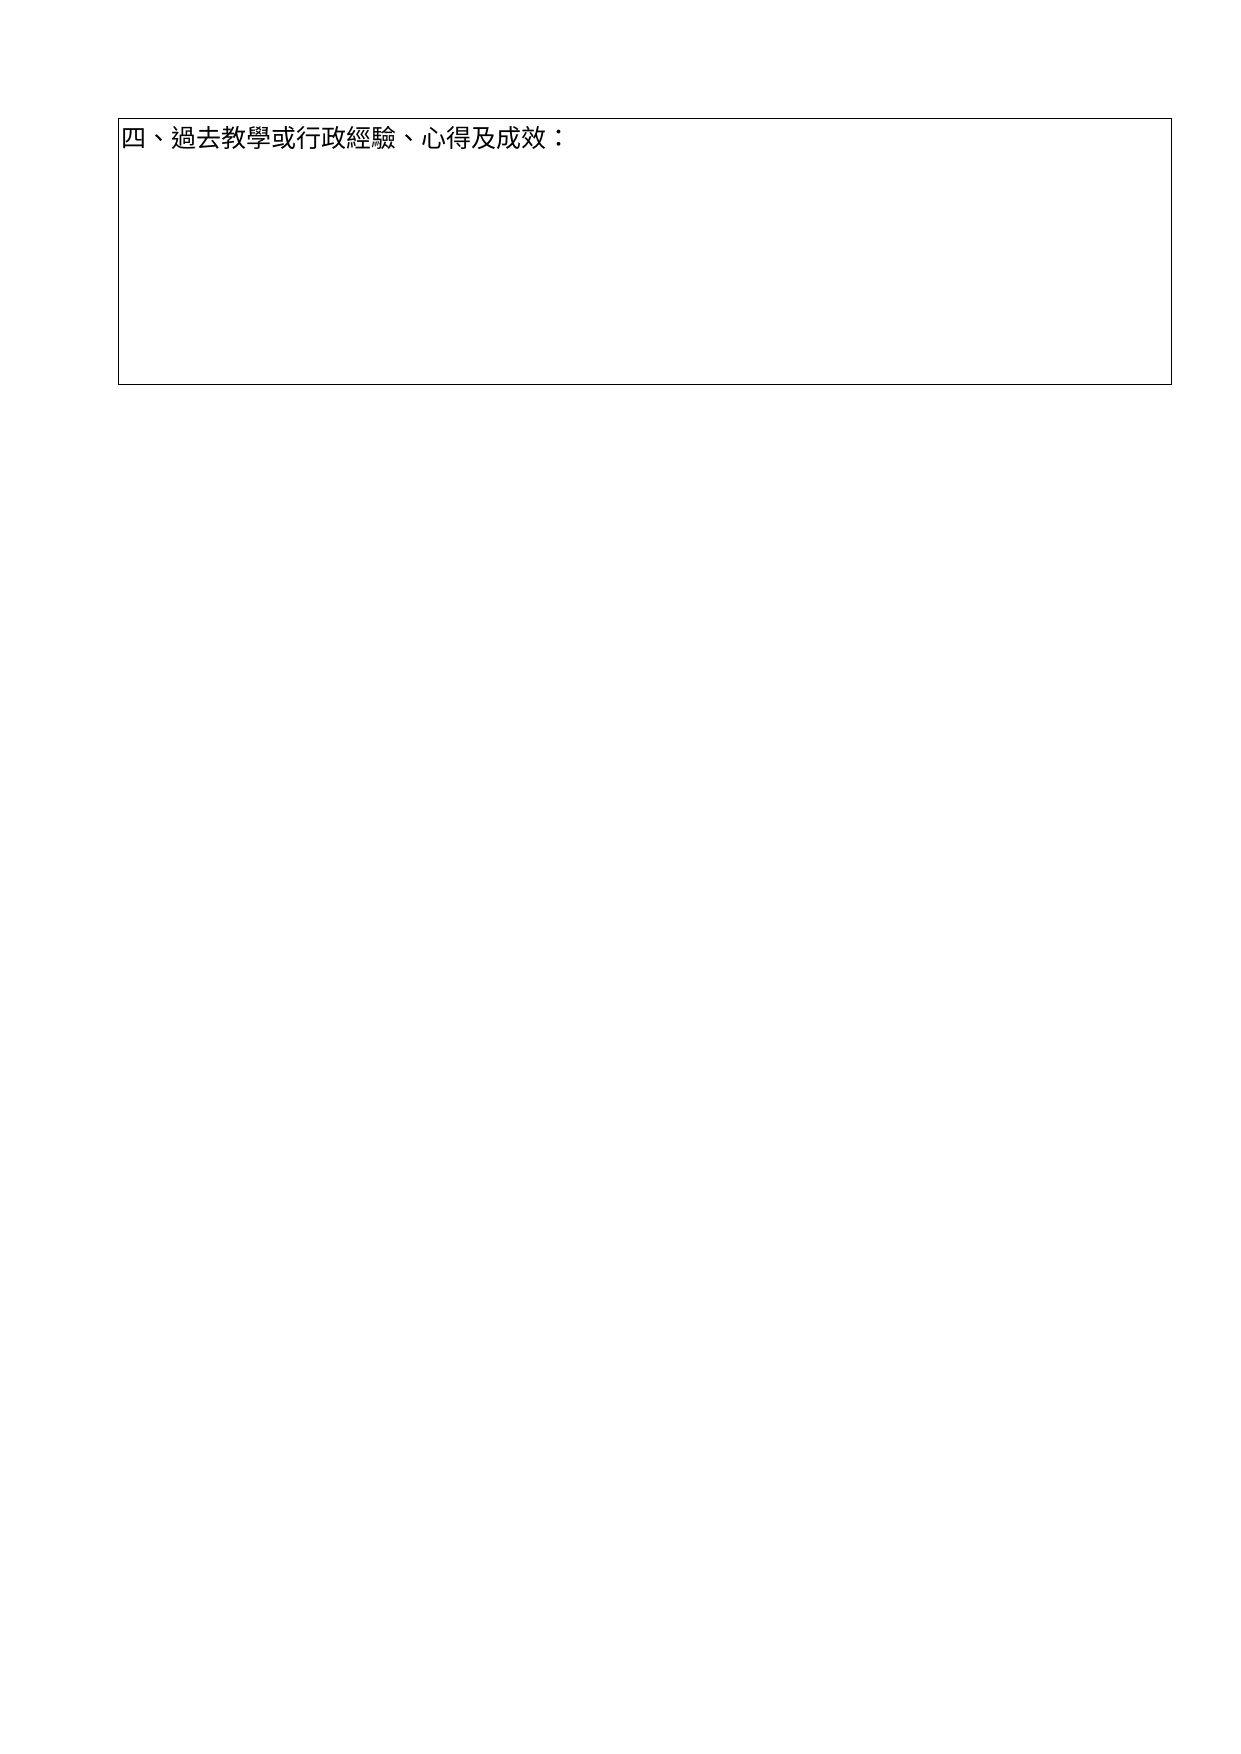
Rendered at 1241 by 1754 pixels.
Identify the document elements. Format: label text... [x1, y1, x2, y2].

table_cell 四、過去教學或行政經驗、心得及成效： [119, 119, 1171, 384]
